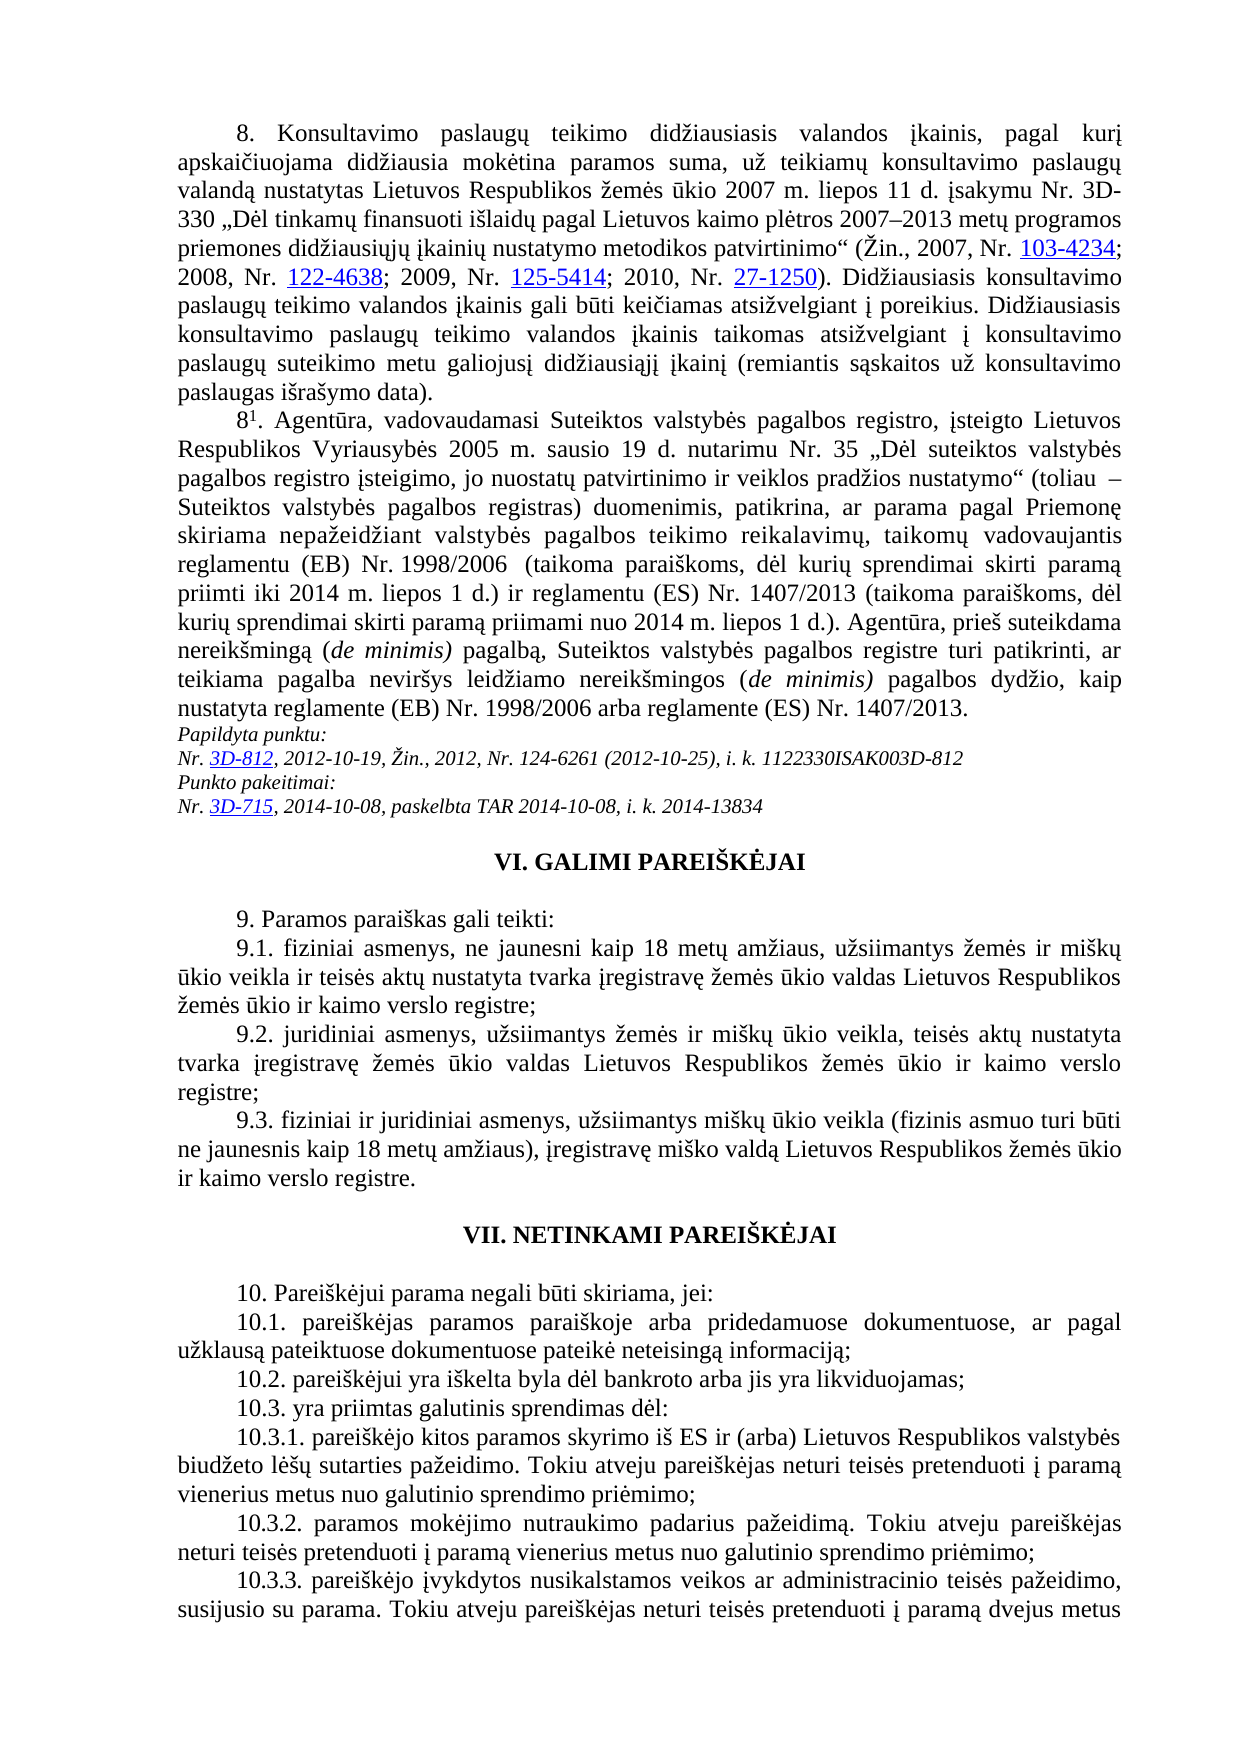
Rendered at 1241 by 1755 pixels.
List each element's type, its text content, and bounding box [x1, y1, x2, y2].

text 10.3.1. pareiškėjo kitos paramos skyrimo iš ES ir (arba) Lietuvos Respublikos valstybės biudžeto lėšų sutarties pažeidimo. Tokiu atveju pareiškėjas neturi teisės pretenduoti į paramą vienerius metus nuo galutinio sprendimo priėmimo; [177, 1422, 1122, 1508]
text Nr. 3D-715, 2014-10-08, paskelbta TAR 2014-10-08, i. k. 2014-13834 [177, 794, 1122, 818]
text 10.2. pareiškėjui yra iškelta byla dėl bankroto arba jis yra likviduojamas; [177, 1364, 1122, 1393]
text VII. NETINKAMI PAREIŠKĖJAI [177, 1221, 1122, 1249]
text 9. Paramos paraiškas gali teikti: [177, 904, 1122, 933]
text Papildyta punktu: [177, 722, 1122, 746]
text Punkto pakeitimai: [177, 770, 1122, 794]
text 10. Pareiškėjui parama negali būti skiriama, jei: [177, 1278, 1122, 1307]
text 10.3.3. pareiškėjo įvykdytos nusikalstamos veikos ar administracinio teisės pažeidimo, susijusio su parama. Tokiu atveju pareiškėjas neturi teisės pretenduoti į paramą dvejus metus [177, 1566, 1122, 1623]
text 10.3. yra priimtas galutinis sprendimas dėl: [177, 1393, 1122, 1422]
text Nr. 3D-812, 2012-10-19, Žin., 2012, Nr. 124-6261 (2012-10-25), i. k. 1122330ISAK003D-812 [177, 746, 1122, 770]
text 10.3.2. paramos mokėjimo nutraukimo padarius pažeidimą. Tokiu atveju pareiškėjas neturi teisės pretenduoti į paramą vienerius metus nuo galutinio sprendimo priėmimo; [177, 1508, 1122, 1566]
text 9.2. juridiniai asmenys, užsiimantys žemės ir miškų ūkio veikla, teisės aktų nustatyta tvarka įregistravę žemės ūkio valdas Lietuvos Respublikos žemės ūkio ir kaimo verslo registre; [177, 1019, 1122, 1106]
text 9.1. fiziniai asmenys, ne jaunesni kaip 18 metų amžiaus, užsiimantys žemės ir miškų ūkio veikla ir teisės aktų nustatyta tvarka įregistravę žemės ūkio valdas Lietuvos Respublikos žemės ūkio ir kaimo verslo registre; [177, 933, 1122, 1019]
text 8. Konsultavimo paslaugų teikimo didžiausiasis valandos įkainis, pagal kurį apskaičiuojama didžiausia mokėtina paramos suma, už teikiamų konsultavimo paslaugų valandą nustatytas Lietuvos Respublikos žemės ūkio 2007 m. liepos 11 d. įsakymu Nr. 3D-330 „Dėl tinkamų finansuoti išlaidų pagal Lietuvos kaimo plėtros 2007–2013 metų programos priemones didžiausiųjų įkainių nustatymo metodikos patvirtinimo“ (Žin., 2007, Nr. 103-4234; 2008, Nr. 122-4638; 2009, Nr. 125-5414; 2010, Nr. 27-1250). Didžiausiasis konsultavimo paslaugų teikimo valandos įkainis gali būti keičiamas atsižvelgiant į poreikius. Didžiausiasis konsultavimo paslaugų teikimo valandos įkainis taikomas atsižvelgiant į konsultavimo paslaugų suteikimo metu galiojusį didžiausiąjį įkainį (remiantis sąskaitos už konsultavimo paslaugas išrašymo data). [177, 118, 1122, 406]
text VI. galimi PAREIŠKĖJAI [177, 847, 1122, 876]
text 9.3. fiziniai ir juridiniai asmenys, užsiimantys miškų ūkio veikla (fizinis asmuo turi būti ne jaunesnis kaip 18 metų amžiaus), įregistravę miško valdą Lietuvos Respublikos žemės ūkio ir kaimo verslo registre. [177, 1106, 1122, 1192]
text 10.1. pareiškėjas paramos paraiškoje arba pridedamuose dokumentuose, ar pagal užklausą pateiktuose dokumentuose pateikė neteisingą informaciją; [177, 1307, 1122, 1364]
text 81. Agentūra, vadovaudamasi Suteiktos valstybės pagalbos registro, įsteigto Lietuvos Respublikos Vyriausybės 2005 m. sausio 19 d. nutarimu Nr. 35 „Dėl suteiktos valstybės pagalbos registro įsteigimo, jo nuostatų patvirtinimo ir veiklos pradžios nustatymo“ (toliau – Suteiktos valstybės pagalbos registras) duomenimis, patikrina, ar parama pagal Priemonę skiriama nepažeidžiant valstybės pagalbos teikimo reikalavimų, taikomų vadovaujantis reglamentu (EB) Nr. 1998/2006 (taikoma paraiškoms, dėl kurių sprendimai skirti paramą priimti iki 2014 m. liepos 1 d.) ir reglamentu (ES) Nr. 1407/2013 (taikoma paraiškoms, dėl kurių sprendimai skirti paramą priimami nuo 2014 m. liepos 1 d.). Agentūra, prieš suteikdama nereikšmingą (de minimis) pagalbą, Suteiktos valstybės pagalbos registre turi patikrinti, ar teikiama pagalba neviršys leidžiamo nereikšmingos (de minimis) pagalbos dydžio, kaip nustatyta reglamente (EB) Nr. 1998/2006 arba reglamente (ES) Nr. 1407/2013. [177, 406, 1122, 722]
